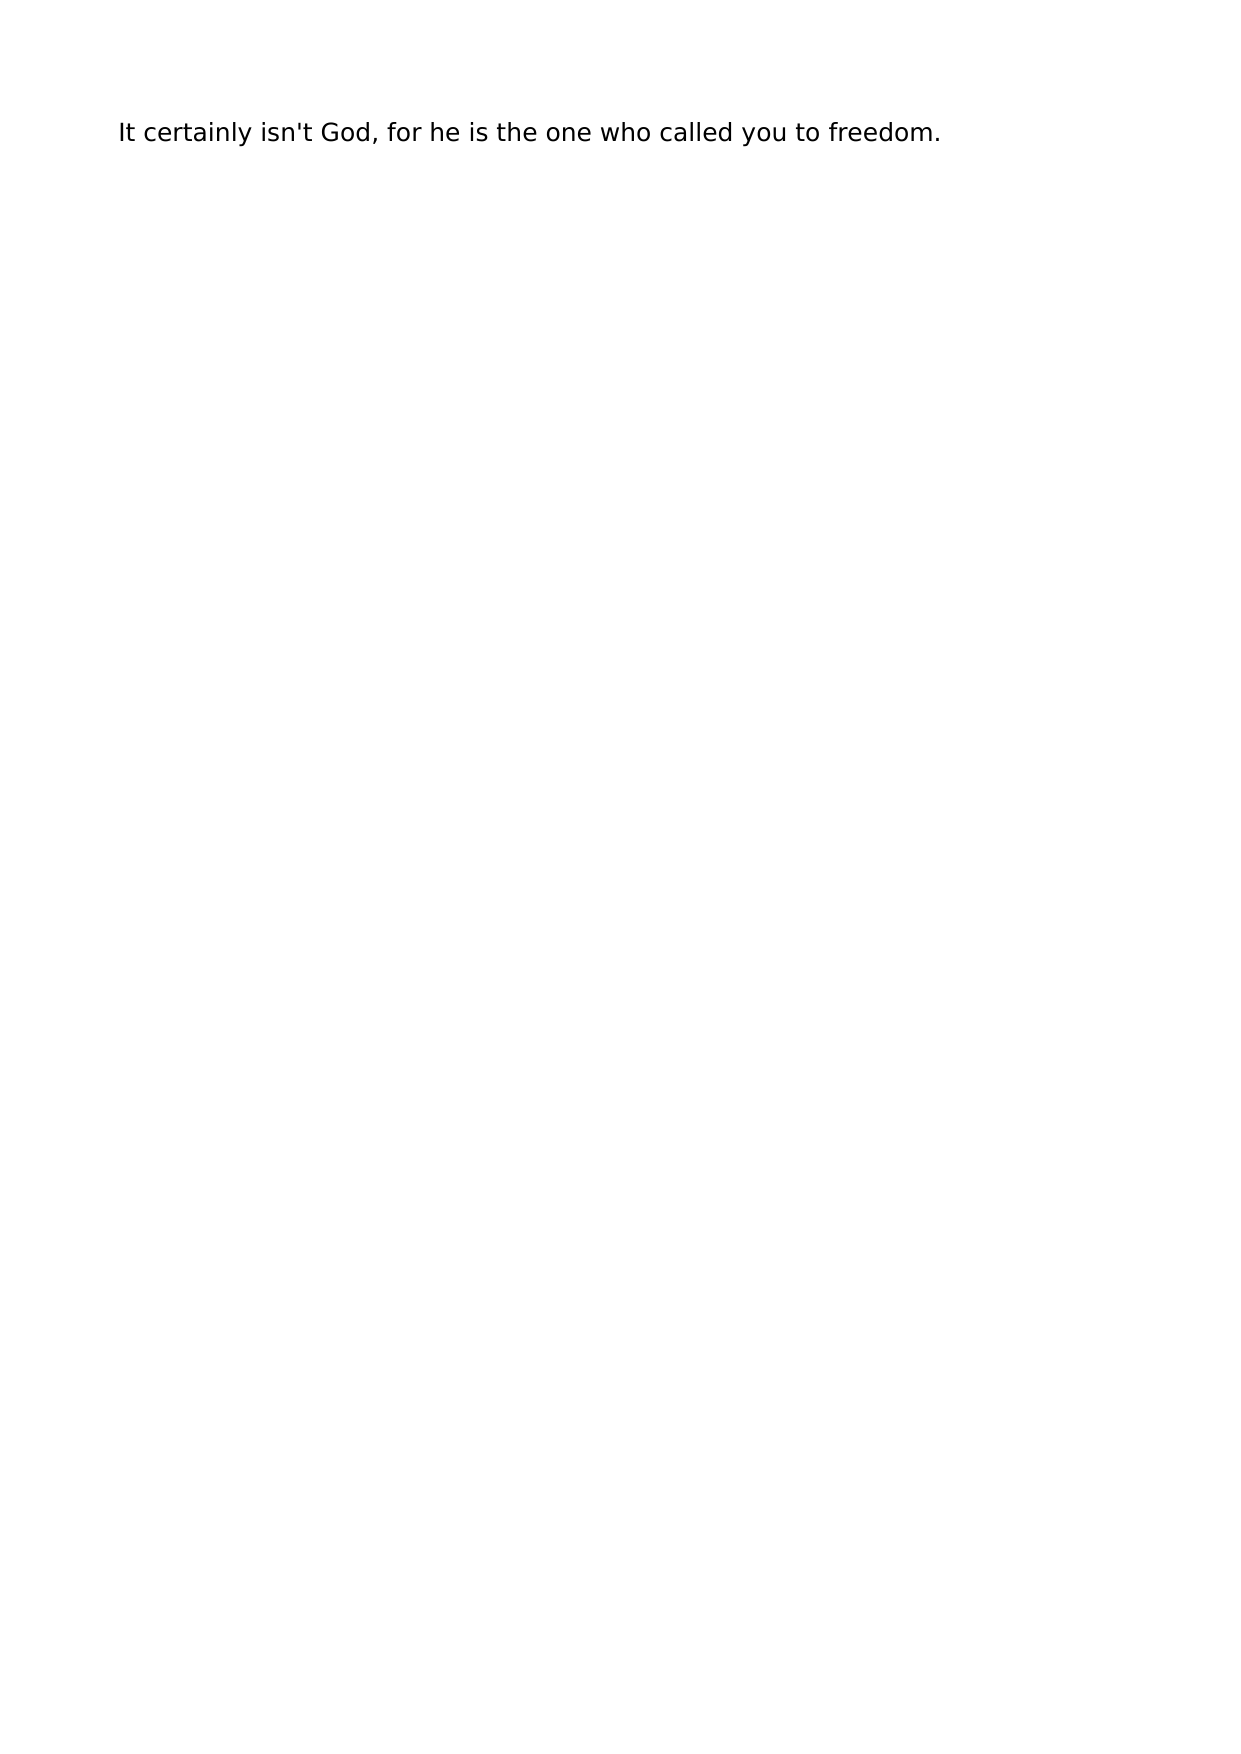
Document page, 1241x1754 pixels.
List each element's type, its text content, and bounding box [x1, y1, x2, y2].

text It certainly isn't God, for he is the one who called you to freedom. [118, 118, 1122, 147]
